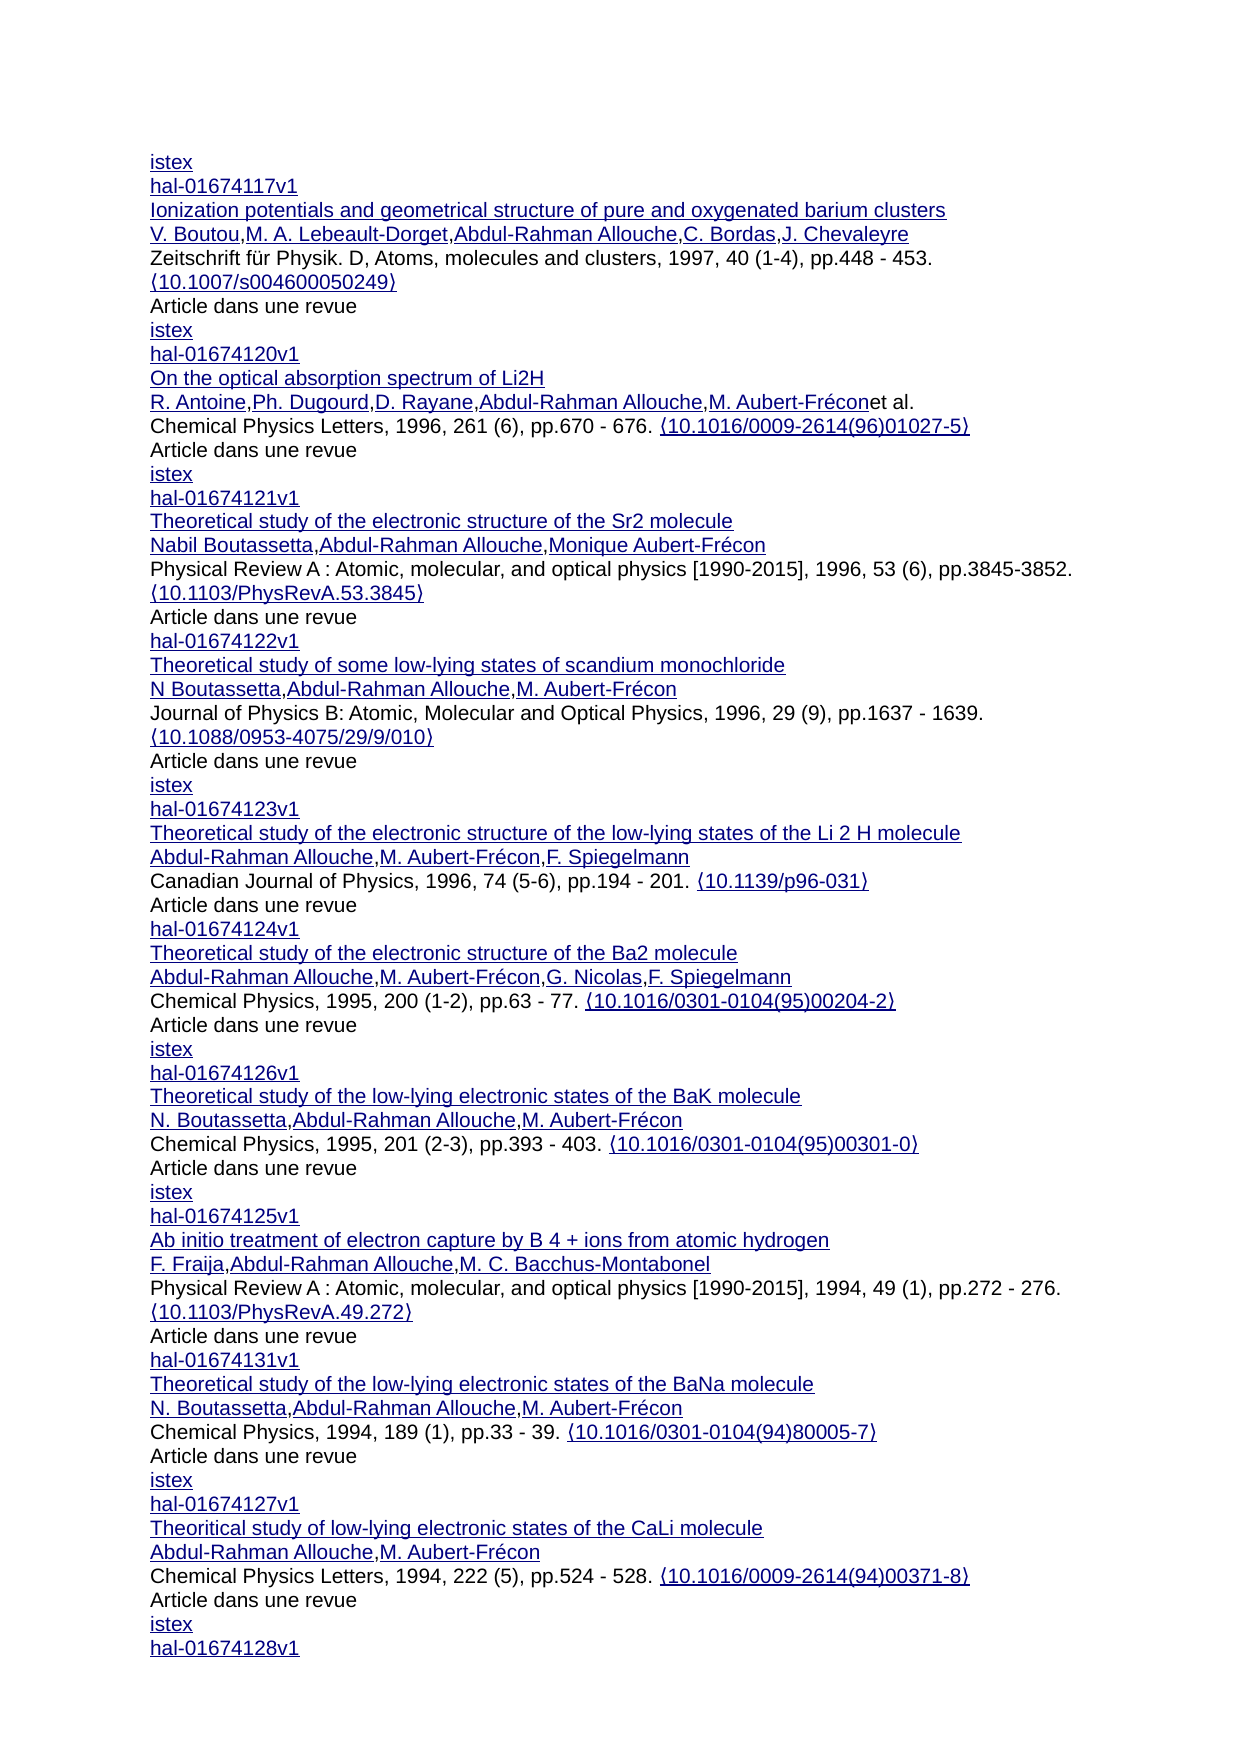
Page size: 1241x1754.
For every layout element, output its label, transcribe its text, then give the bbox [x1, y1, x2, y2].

table_cell Ab initio treatment of electron capture by B 4 + ions from atomic hydrogen F. Fraija,Abdul-Rahman Allouche,M. C. Bacchus-Montabonel Physical Review A : Atomic, molecular, and optical physics [1990-2015], 1994, 49 (1), pp.272 - 276. ⟨10.1103/PhysRevA.49.272⟩ Article dans une revue hal-01674131v1 [150, 1228, 1090, 1372]
table_cell Ionization potentials and geometrical structure of pure and oxygenated barium clusters V. Boutou,M. A. Lebeault-Dorget,Abdul-Rahman Allouche,C. Bordas,J. Chevaleyre Zeitschrift für Physik. D, Atoms, molecules and clusters, 1997, 40 (1-4), pp.448 - 453. ⟨10.1007/s004600050249⟩ Article dans une revue istex hal-01674120v1 [150, 198, 1090, 366]
table_cell Theoretical study of some low-lying states of scandium monochloride N Boutassetta,Abdul-Rahman Allouche,M. Aubert-Frécon Journal of Physics B: Atomic, Molecular and Optical Physics, 1996, 29 (9), pp.1637 - 1639. ⟨10.1088/0953-4075/29/9/010⟩ Article dans une revue istex hal-01674123v1 [150, 653, 1090, 821]
table_cell Theoretical study of the electronic structure of the low-lying states of the Li 2 H molecule Abdul-Rahman Allouche,M. Aubert-Frécon,F. Spiegelmann Canadian Journal of Physics, 1996, 74 (5-6), pp.194 - 201. ⟨10.1139/p96-031⟩ Article dans une revue hal-01674124v1 [150, 821, 1090, 941]
table_cell Theoretical study of the low-lying electronic states of the BaK molecule N. Boutassetta,Abdul-Rahman Allouche,M. Aubert-Frécon Chemical Physics, 1995, 201 (2-3), pp.393 - 403. ⟨10.1016/0301-0104(95)00301-0⟩ Article dans une revue istex hal-01674125v1 [150, 1084, 1090, 1228]
table_cell On the optical absorption spectrum of Li2H R. Antoine,Ph. Dugourd,D. Rayane,Abdul-Rahman Allouche,M. Aubert-Fréconet al. Chemical Physics Letters, 1996, 261 (6), pp.670 - 676. ⟨10.1016/0009-2614(96)01027-5⟩ Article dans une revue istex hal-01674121v1 [150, 366, 1090, 509]
table_cell istex hal-01674117v1 [150, 150, 1090, 198]
table_cell Theoritical study of low-lying electronic states of the CaLi molecule Abdul-Rahman Allouche,M. Aubert-Frécon Chemical Physics Letters, 1994, 222 (5), pp.524 - 528. ⟨10.1016/0009-2614(94)00371-8⟩ Article dans une revue istex hal-01674128v1 [150, 1516, 1090, 1659]
table_cell Theoretical study of the electronic structure of the Ba2 molecule Abdul-Rahman Allouche,M. Aubert-Frécon,G. Nicolas,F. Spiegelmann Chemical Physics, 1995, 200 (1-2), pp.63 - 77. ⟨10.1016/0301-0104(95)00204-2⟩ Article dans une revue istex hal-01674126v1 [150, 941, 1090, 1084]
table_cell Theoretical study of the electronic structure of the Sr2 molecule Nabil Boutassetta,Abdul-Rahman Allouche,Monique Aubert-Frécon Physical Review A : Atomic, molecular, and optical physics [1990-2015], 1996, 53 (6), pp.3845-3852. ⟨10.1103/PhysRevA.53.3845⟩ Article dans une revue hal-01674122v1 [150, 509, 1090, 653]
table_cell Theoretical study of the low-lying electronic states of the BaNa molecule N. Boutassetta,Abdul-Rahman Allouche,M. Aubert-Frécon Chemical Physics, 1994, 189 (1), pp.33 - 39. ⟨10.1016/0301-0104(94)80005-7⟩ Article dans une revue istex hal-01674127v1 [150, 1372, 1090, 1516]
